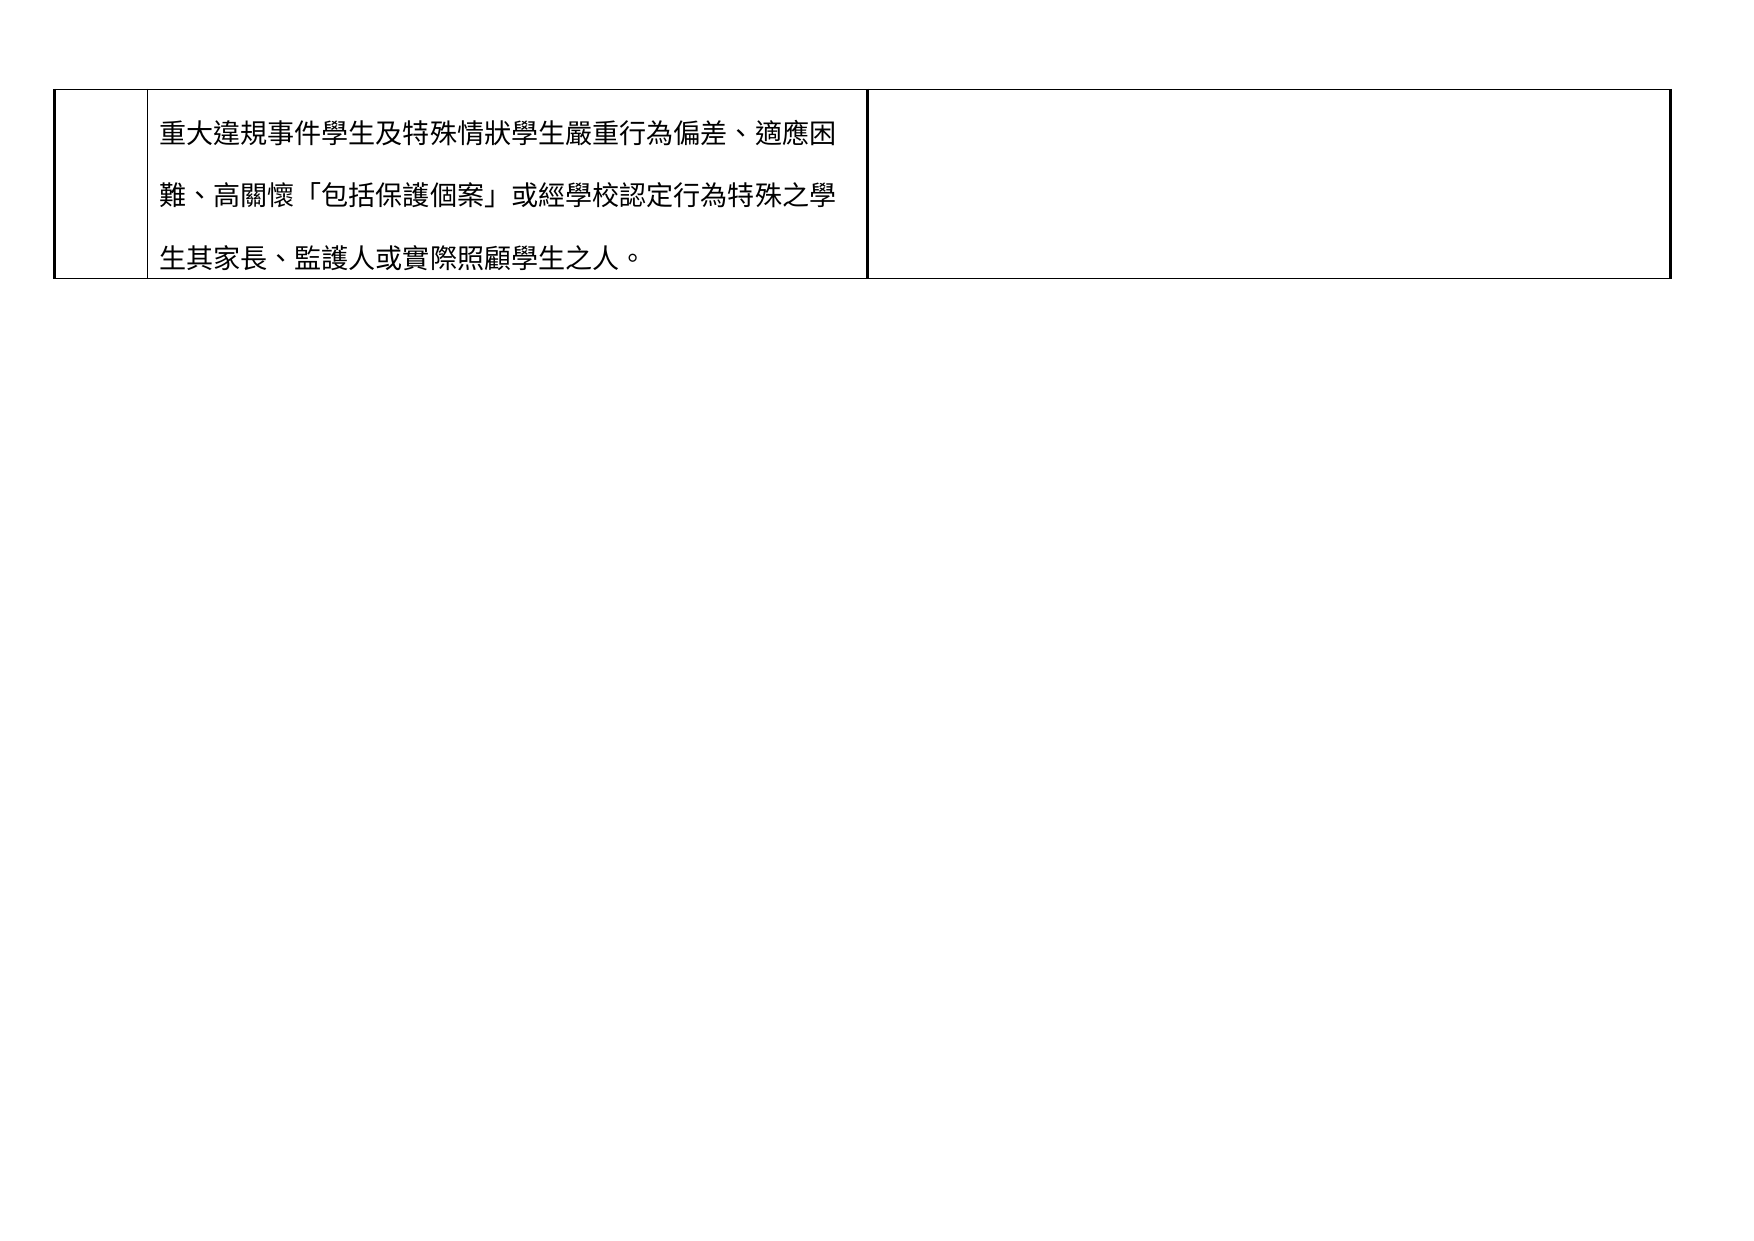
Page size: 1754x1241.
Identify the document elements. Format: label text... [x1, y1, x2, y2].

table_cell [56, 90, 147, 277]
table_cell [869, 90, 1669, 277]
table_cell 重大違規事件學生及特殊情狀學生嚴重行為偏差、適應困難、高關懷「包括保護個案」或經學校認定行為特殊之學生其家長、監護人或實際照顧學生之人。 [148, 90, 866, 277]
